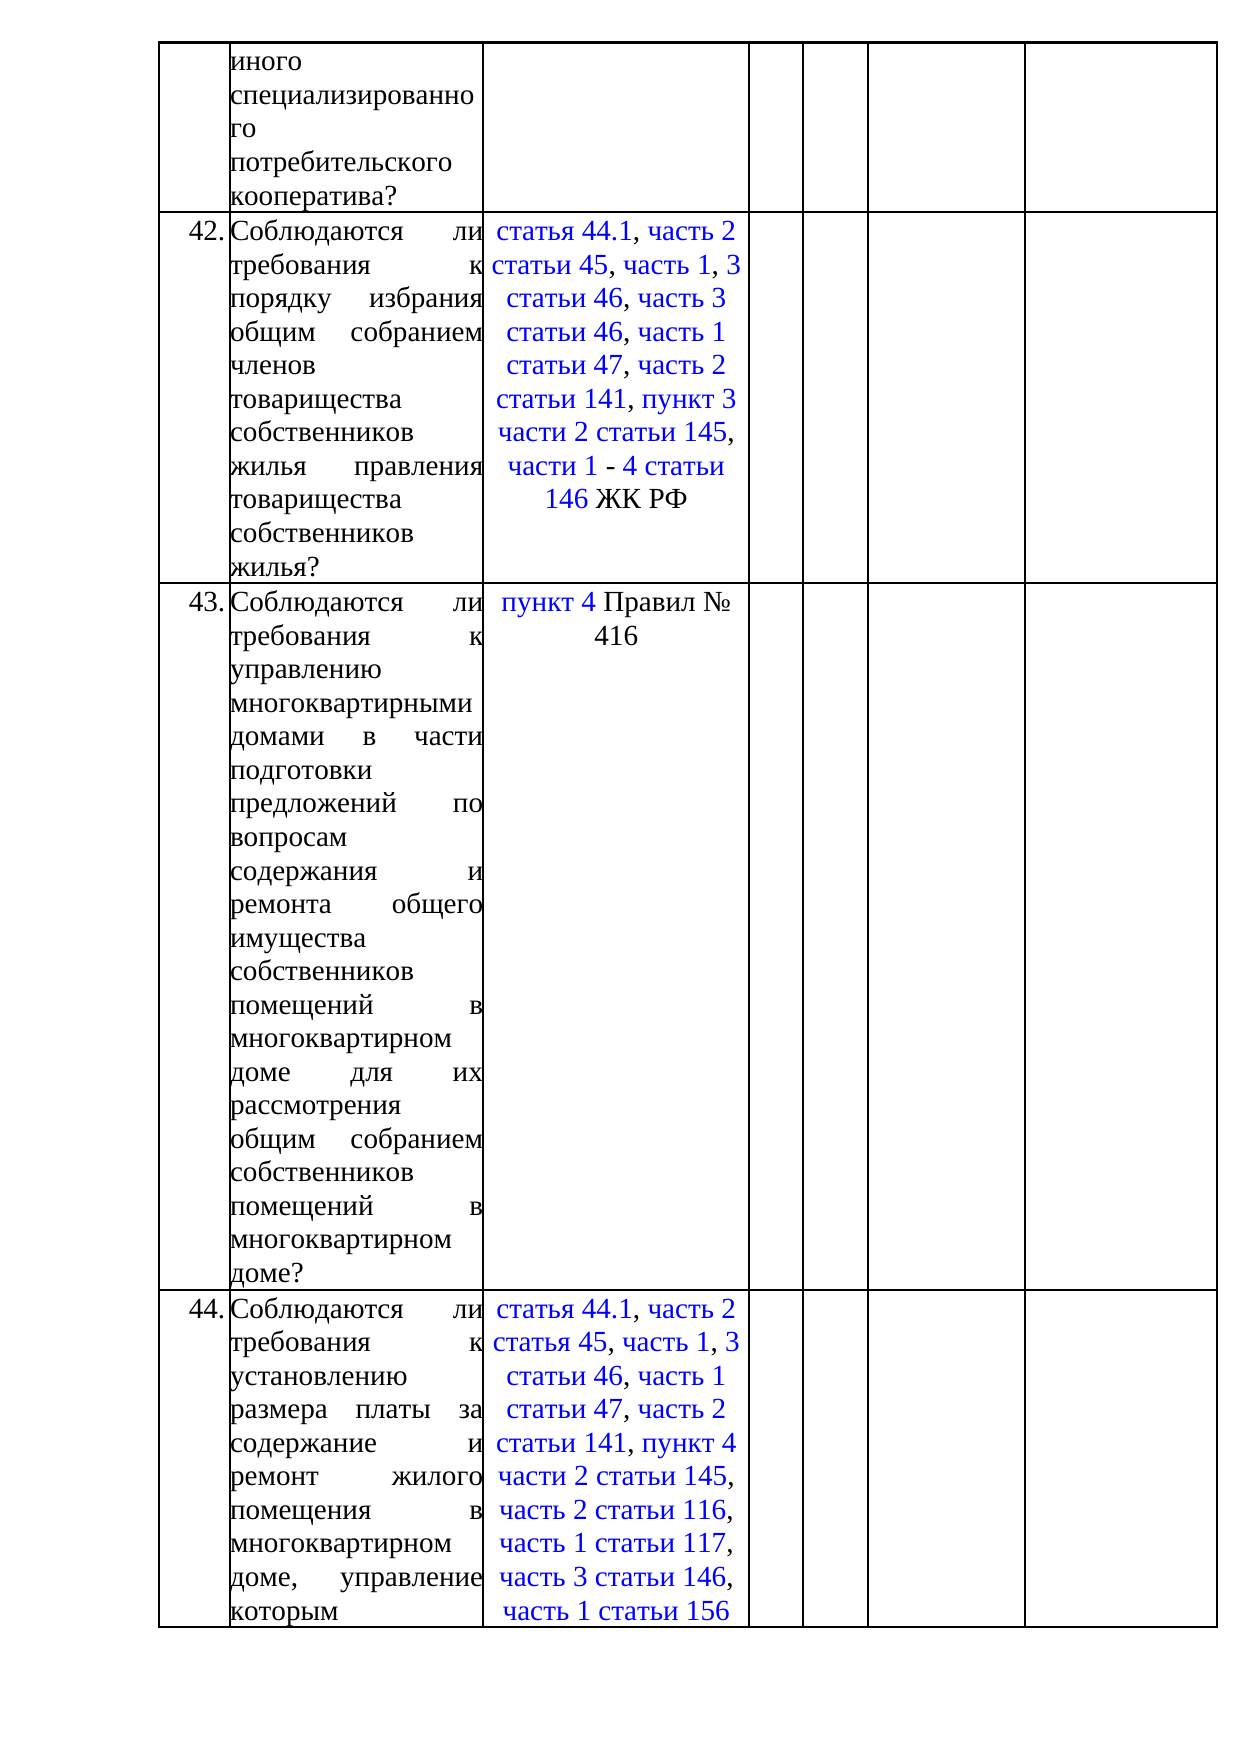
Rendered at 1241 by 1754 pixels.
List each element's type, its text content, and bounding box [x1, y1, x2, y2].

table_cell [160, 213, 229, 582]
table_cell [484, 44, 748, 211]
table_cell Соблюдаются ли требования к порядку избрания общим собранием членов товарищества собственников жилья правления товарищества собственников жилья? [231, 213, 482, 582]
table_cell пункт 4 Правил № 416 [484, 584, 748, 1289]
table_cell [804, 213, 867, 582]
table_cell [869, 584, 1024, 1289]
table_cell [1026, 584, 1216, 1289]
table_cell статья 44.1, часть 2 статья 45, часть 1, 3 статьи 46, часть 1 статьи 47, часть 2 статьи 141, пункт 4 части 2 статьи 145, часть 2 статьи 116, часть 1 статьи 117, часть 3 статьи 146, часть 1 статьи 156 [484, 1291, 748, 1626]
table_cell [869, 44, 1024, 211]
table_cell [750, 584, 802, 1289]
table_cell [869, 1291, 1024, 1626]
table_cell [750, 44, 802, 211]
table_cell [750, 213, 802, 582]
table_cell [804, 44, 867, 211]
table_cell [160, 1291, 229, 1626]
table_cell [804, 584, 867, 1289]
table_cell [160, 584, 229, 1289]
table_cell [1026, 44, 1216, 211]
table_cell иного специализированного потребительского кооператива? [231, 44, 482, 211]
table_cell [1026, 213, 1216, 582]
table_cell Соблюдаются ли требования к управлению многоквартирными домами в части подготовки предложений по вопросам содержания и ремонта общего имущества собственников помещений в многоквартирном доме для их рассмотрения общим собранием собственников помещений в многоквартирном доме? [231, 584, 482, 1289]
table_cell [804, 1291, 867, 1626]
table_cell [160, 44, 229, 211]
table_cell [750, 1291, 802, 1626]
table_cell Соблюдаются ли требования к установлению размера платы за содержание и ремонт жилого помещения в многоквартирном доме, управление которым [231, 1291, 482, 1626]
table_cell [1026, 1291, 1216, 1626]
table_cell [869, 213, 1024, 582]
table_cell статья 44.1, часть 2 статьи 45, часть 1, 3 статьи 46, часть 3 статьи 46, часть 1 статьи 47, часть 2 статьи 141, пункт 3 части 2 статьи 145, части 1 - 4 статьи 146 ЖК РФ [484, 213, 748, 582]
